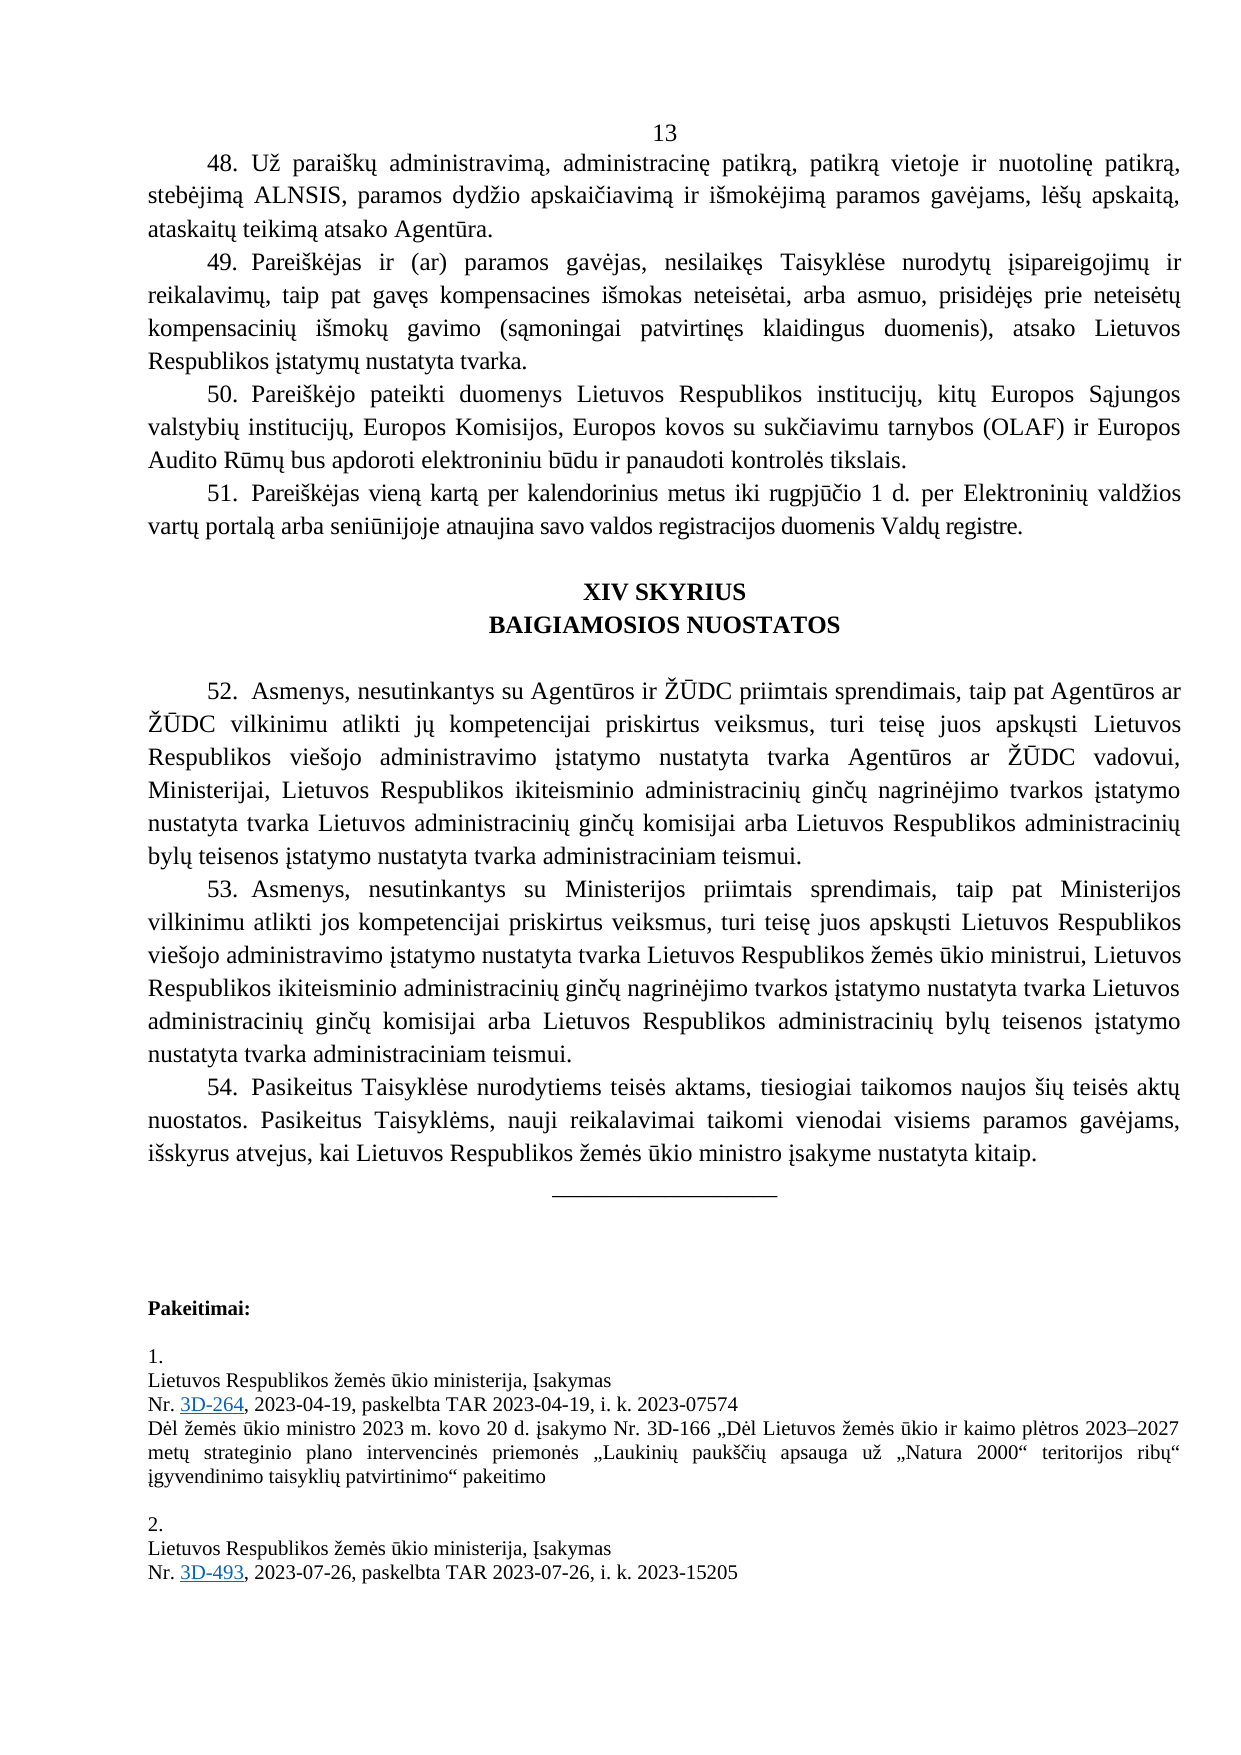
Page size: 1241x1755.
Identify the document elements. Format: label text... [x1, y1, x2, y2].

text Nr. 3D-264, 2023-04-19, paskelbta TAR 2023-04-19, i. k. 2023-07574 [148, 1392, 1181, 1416]
text BAIGIAMOSIOS NUOSTATOS [148, 610, 1181, 639]
text 2. [148, 1512, 1181, 1536]
text XIV SKYRIUS [148, 577, 1181, 606]
text 51. Pareiškėjas vieną kartą per kalendorinius metus iki rugpjūčio 1 d. per Elektroninių valdžios vartų portalą arba seniūnijoje atnaujina savo valdos registracijos duomenis Valdų registre. [148, 478, 1181, 539]
text Lietuvos Respublikos žemės ūkio ministerija, Įsakymas [148, 1368, 1181, 1392]
text 54. Pasikeitus Taisyklėse nurodytiems teisės aktams, tiesiogiai taikomos naujos šių teisės aktų nuostatos. Pasikeitus Taisyklėms, nauji reikalavimai taikomi vienodai visiems paramos gavėjams, išskyrus atvejus, kai Lietuvos Respublikos žemės ūkio ministro įsakyme nustatyta kitaip. [148, 1072, 1181, 1167]
text Lietuvos Respublikos žemės ūkio ministerija, Įsakymas [148, 1536, 1181, 1560]
text 1. [148, 1344, 1181, 1368]
text 53. Asmenys, nesutinkantys su Ministerijos priimtais sprendimais, taip pat Ministerijos vilkinimu atlikti jos kompetencijai priskirtus veiksmus, turi teisę juos apskųsti Lietuvos Respublikos viešojo administravimo įstatymo nustatyta tvarka Lietuvos Respublikos žemės ūkio ministrui, Lietuvos Respublikos ikiteisminio administracinių ginčų nagrinėjimo tvarkos įstatymo nustatyta tvarka Lietuvos administracinių ginčų komisijai arba Lietuvos Respublikos administracinių bylų teisenos įstatymo nustatyta tvarka administraciniam teismui. [148, 874, 1181, 1068]
text Dėl žemės ūkio ministro 2023 m. kovo 20 d. įsakymo Nr. 3D-166 „Dėl Lietuvos žemės ūkio ir kaimo plėtros 2023–2027 metų strateginio plano intervencinės priemonės „Laukinių paukščių apsauga už „Natura 2000“ teritorijos ribų“ įgyvendinimo taisyklių patvirtinimo“ pakeitimo [148, 1416, 1181, 1488]
text 50. Pareiškėjo pateikti duomenys Lietuvos Respublikos institucijų, kitų Europos Sąjungos valstybių institucijų, Europos Komisijos, Europos kovos su sukčiavimu tarnybos (OLAF) ir Europos Audito Rūmų bus apdoroti elektroniniu būdu ir panaudoti kontrolės tikslais. [148, 379, 1181, 473]
text 52. Asmenys, nesutinkantys su Agentūros ir ŽŪDC priimtais sprendimais, taip pat Agentūros ar ŽŪDC vilkinimu atlikti jų kompetencijai priskirtus veiksmus, turi teisę juos apskųsti Lietuvos Respublikos viešojo administravimo įstatymo nustatyta tvarka Agentūros ar ŽŪDC vadovui, Ministerijai, Lietuvos Respublikos ikiteisminio administracinių ginčų nagrinėjimo tvarkos įstatymo nustatyta tvarka Lietuvos administracinių ginčų komisijai arba Lietuvos Respublikos administracinių bylų teisenos įstatymo nustatyta tvarka administraciniam teismui. [148, 676, 1181, 870]
text Nr. 3D-493, 2023-07-26, paskelbta TAR 2023-07-26, i. k. 2023-15205 [148, 1560, 1181, 1584]
text Pakeitimai: [148, 1296, 1181, 1319]
text 48. Už paraiškų administravimą, administracinę patikrą, patikrą vietoje ir nuotolinę patikrą, stebėjimą ALNSIS, paramos dydžio apskaičiavimą ir išmokėjimą paramos gavėjams, lėšų apskaitą, ataskaitų teikimą atsako Agentūra. [148, 148, 1181, 242]
text __________________ [148, 1171, 1181, 1200]
text 49. Pareiškėjas ir (ar) paramos gavėjas, nesilaikęs Taisyklėse nurodytų įsipareigojimų ir reikalavimų, taip pat gavęs kompensacines išmokas neteisėtai, arba asmuo, prisidėjęs prie neteisėtų kompensacinių išmokų gavimo (sąmoningai patvirtinęs klaidingus duomenis), atsako Lietuvos Respublikos įstatymų nustatyta tvarka. [148, 247, 1181, 374]
